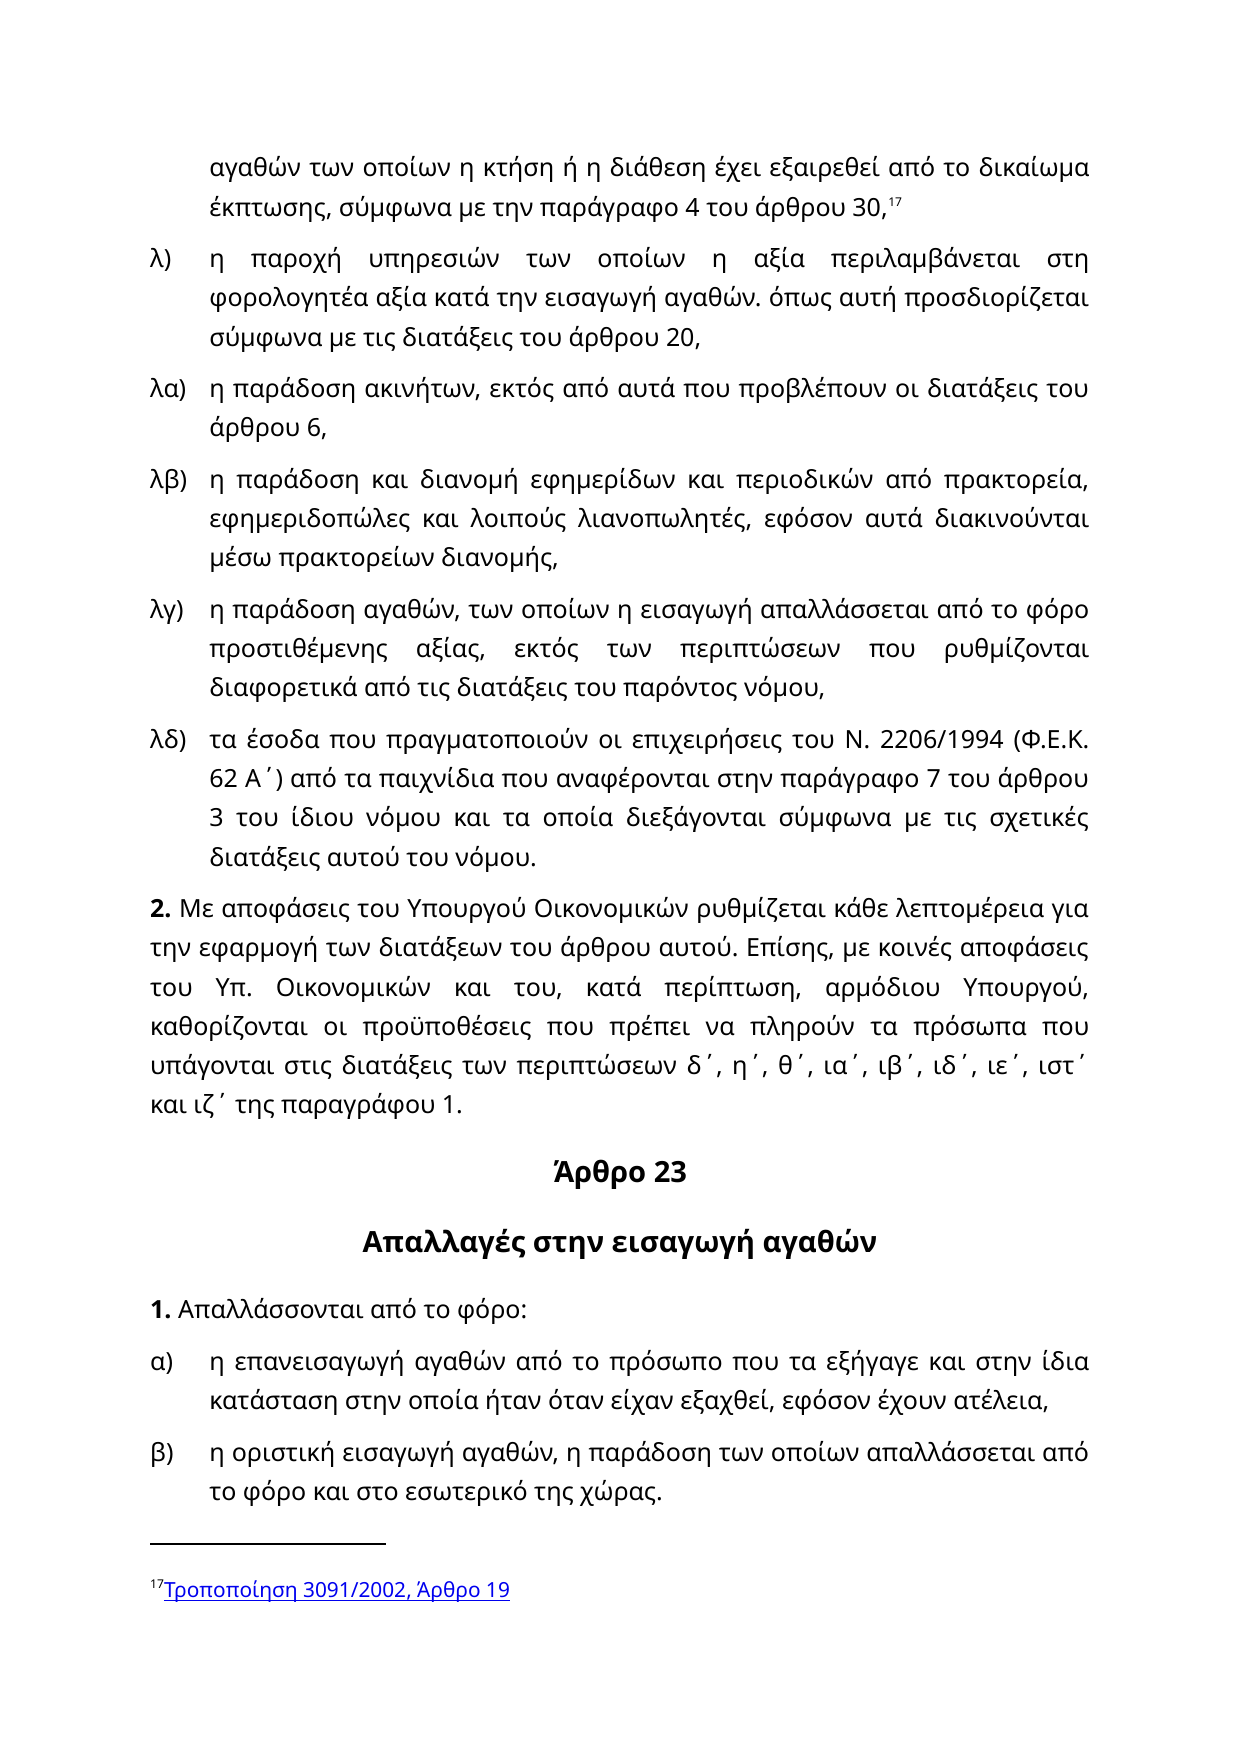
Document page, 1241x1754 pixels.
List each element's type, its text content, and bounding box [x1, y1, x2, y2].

list λδ) τα έσοδα που πραγματοποιούν οι επιχειρήσεις του Ν. 2206/1994 (Φ.Ε.Κ. 62 Α΄) από τα παιχνίδια που αναφέρονται στην παράγραφο 7 του άρθρου 3 του ίδιου νόμου και τα οποία διεξάγονται σύμφωνα με τις σχετικές διατάξεις αυτού του νόμου. [150, 722, 1090, 873]
list β) η οριστική εισαγωγή αγαθών, η παράδοση των οποίων απαλλάσσεται από το φόρο και στο εσωτερικό της χώρας. [150, 1434, 1090, 1508]
list λβ) η παράδοση και διανομή εφημερίδων και περιοδικών από πρακτορεία, εφημεριδοπώλες και λοιπούς λιανοπωλητές, εφόσον αυτά διακινούνται μέσω πρακτορείων διανομής, [150, 462, 1090, 574]
text 2. Με αποφάσεις του Υπουργού Οικονομικών ρυθμίζεται κάθε λεπτομέρεια για την εφαρμογή των διατάξεων του άρθρου αυτού. Επίσης, με κοινές αποφάσεις του Υπ. Οικονομικών και του, κατά περίπτωση, αρμόδιου Υπουργού, καθορίζονται οι προϋποθέσεις που πρέπει να πληρούν τα πρόσωπα που υπάγονται στις διατάξεις των περιπτώσεων δ΄, η΄, θ΄, ια΄, ιβ΄, ιδ΄, ιε΄, ιστ΄ και ιζ΄ της παραγράφου 1. [150, 891, 1090, 1121]
list α) η επανεισαγωγή αγαθών από το πρόσωπο που τα εξήγαγε και στην ίδια κατάσταση στην οποία ήταν όταν είχαν εξαχθεί, εφόσον έχουν ατέλεια, [150, 1344, 1090, 1417]
list αγαθών των οποίων η κτήση ή η διάθεση έχει εξαιρεθεί από το δικαίωμα έκπτωσης, σύμφωνα με την παράγραφο 4 του άρθρου 30, [150, 150, 1090, 223]
list λγ) η παράδοση αγαθών, των οποίων η εισαγωγή απαλλάσσεται από το φόρο προστιθέμενης αξίας, εκτός των περιπτώσεων που ρυθμίζονται διαφορετικά από τις διατάξεις του παρόντος νόμου, [150, 592, 1090, 704]
text 1. Απαλλάσσονται από το φόρο: [150, 1292, 1090, 1326]
list λα) η παράδοση ακινήτων, εκτός από αυτά που προβλέπουν οι διατάξεις του άρθρου 6, [150, 371, 1090, 444]
text Τροποποίηση 3091/2002, Άρθρο 19 [150, 1576, 1090, 1604]
list λ) η παροχή υπηρεσιών των οποίων η αξία περιλαμβάνεται στη φορολογητέα αξία κατά την εισαγωγή αγαθών. όπως αυτή προσδιορίζεται σύμφωνα με τις διατάξεις του άρθρου 20, [150, 241, 1090, 353]
subtitle Απαλλαγές στην εισαγωγή αγαθών [150, 1221, 1090, 1261]
subtitle Άρθρο 23 [150, 1151, 1090, 1191]
